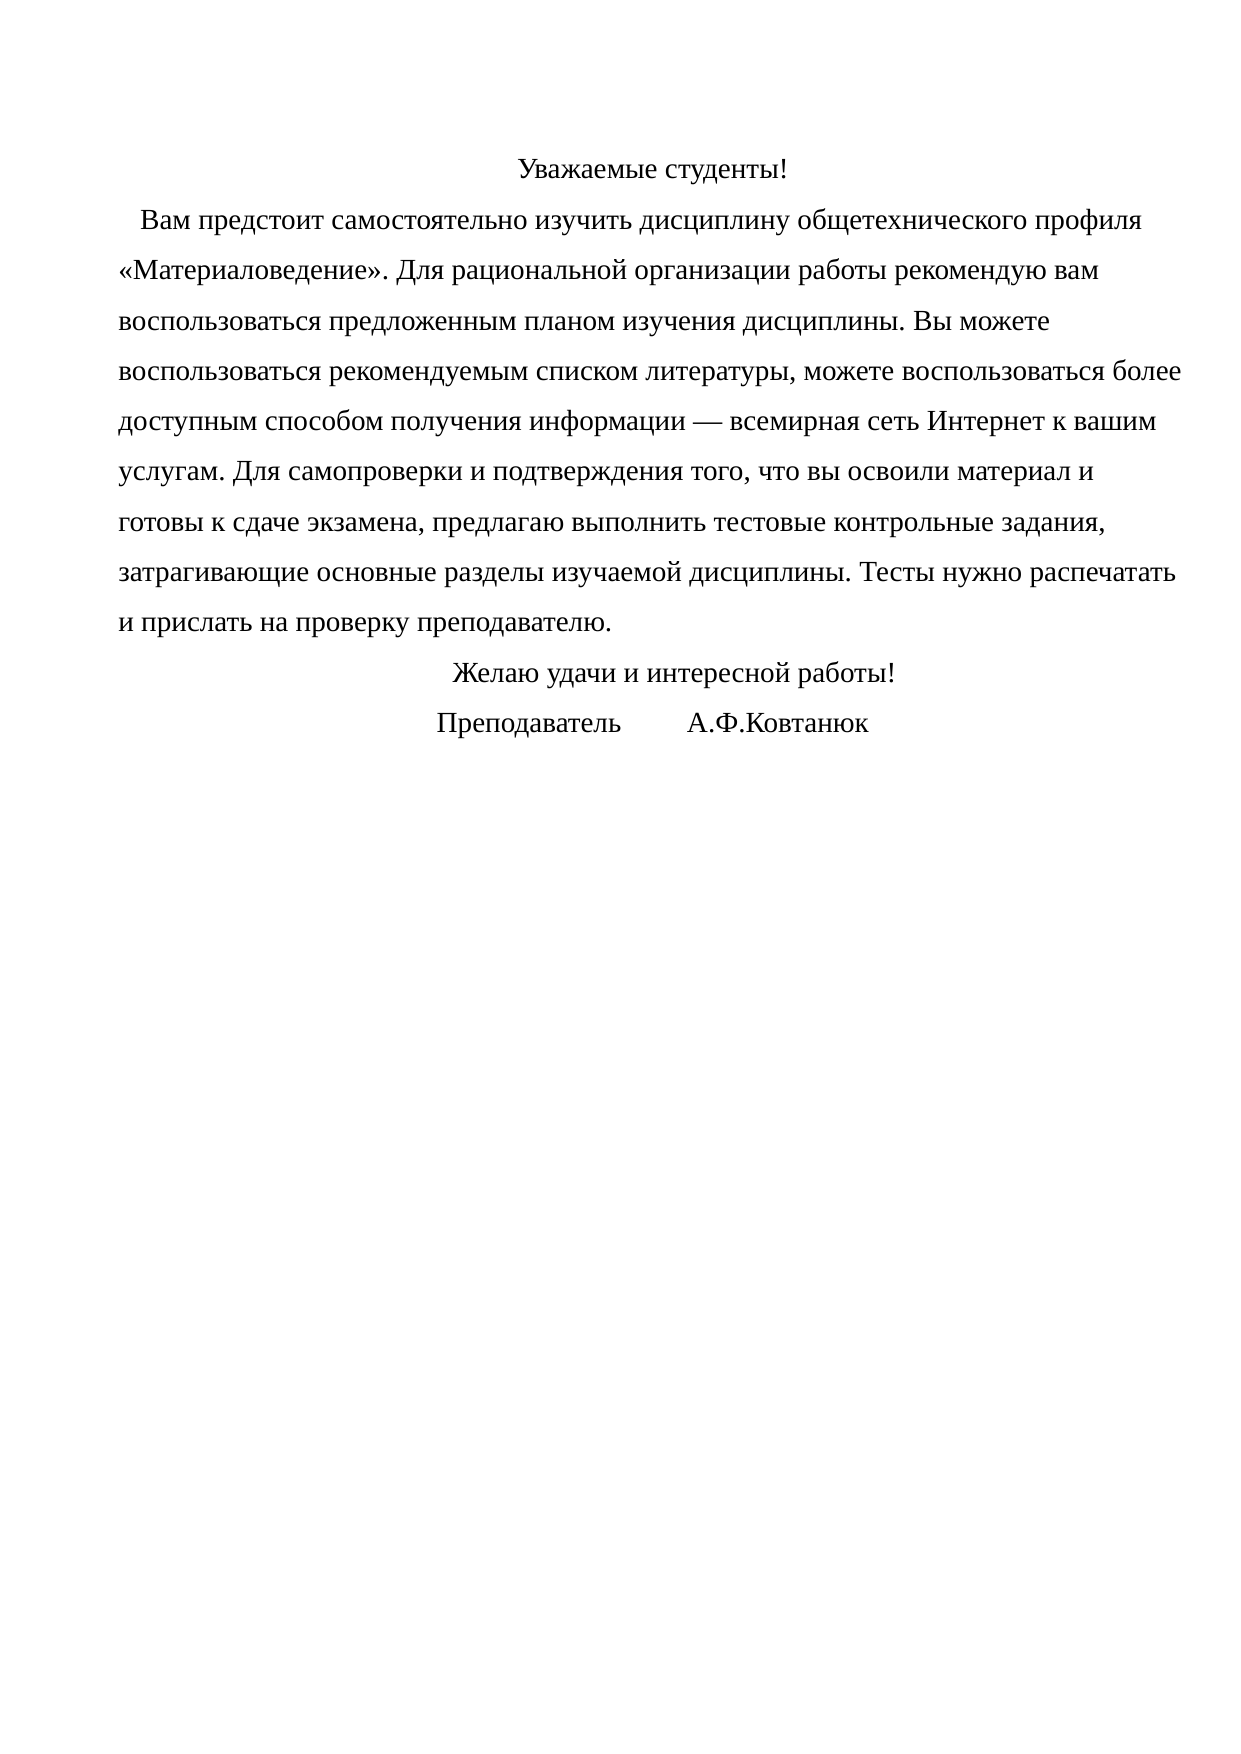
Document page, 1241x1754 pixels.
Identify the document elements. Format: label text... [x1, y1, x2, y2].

text Вам предстоит самостоятельно изучить дисциплину общетехнического профиля «Материаловедение». Для рациональной организации работы рекомендую вам воспользоваться предложенным планом изучения дисциплины. Вы можете воспользоваться рекомендуемым списком литературы, можете воспользоваться более доступным способом получения информации — всемирная сеть Интернет к вашим услугам. Для самопроверки и подтверждения того, что вы освоили материал и готовы к сдаче экзамена, предлагаю выполнить тестовые контрольные задания, затрагивающие основные разделы изучаемой дисциплины. Тесты нужно распечатать и прислать на проверку преподавателю. [118, 202, 1187, 638]
text Преподаватель А.Ф.Ковтанюк [118, 705, 1187, 739]
text Уважаемые студенты! [118, 152, 1187, 185]
text Желаю удачи и интересной работы! [118, 655, 1187, 688]
